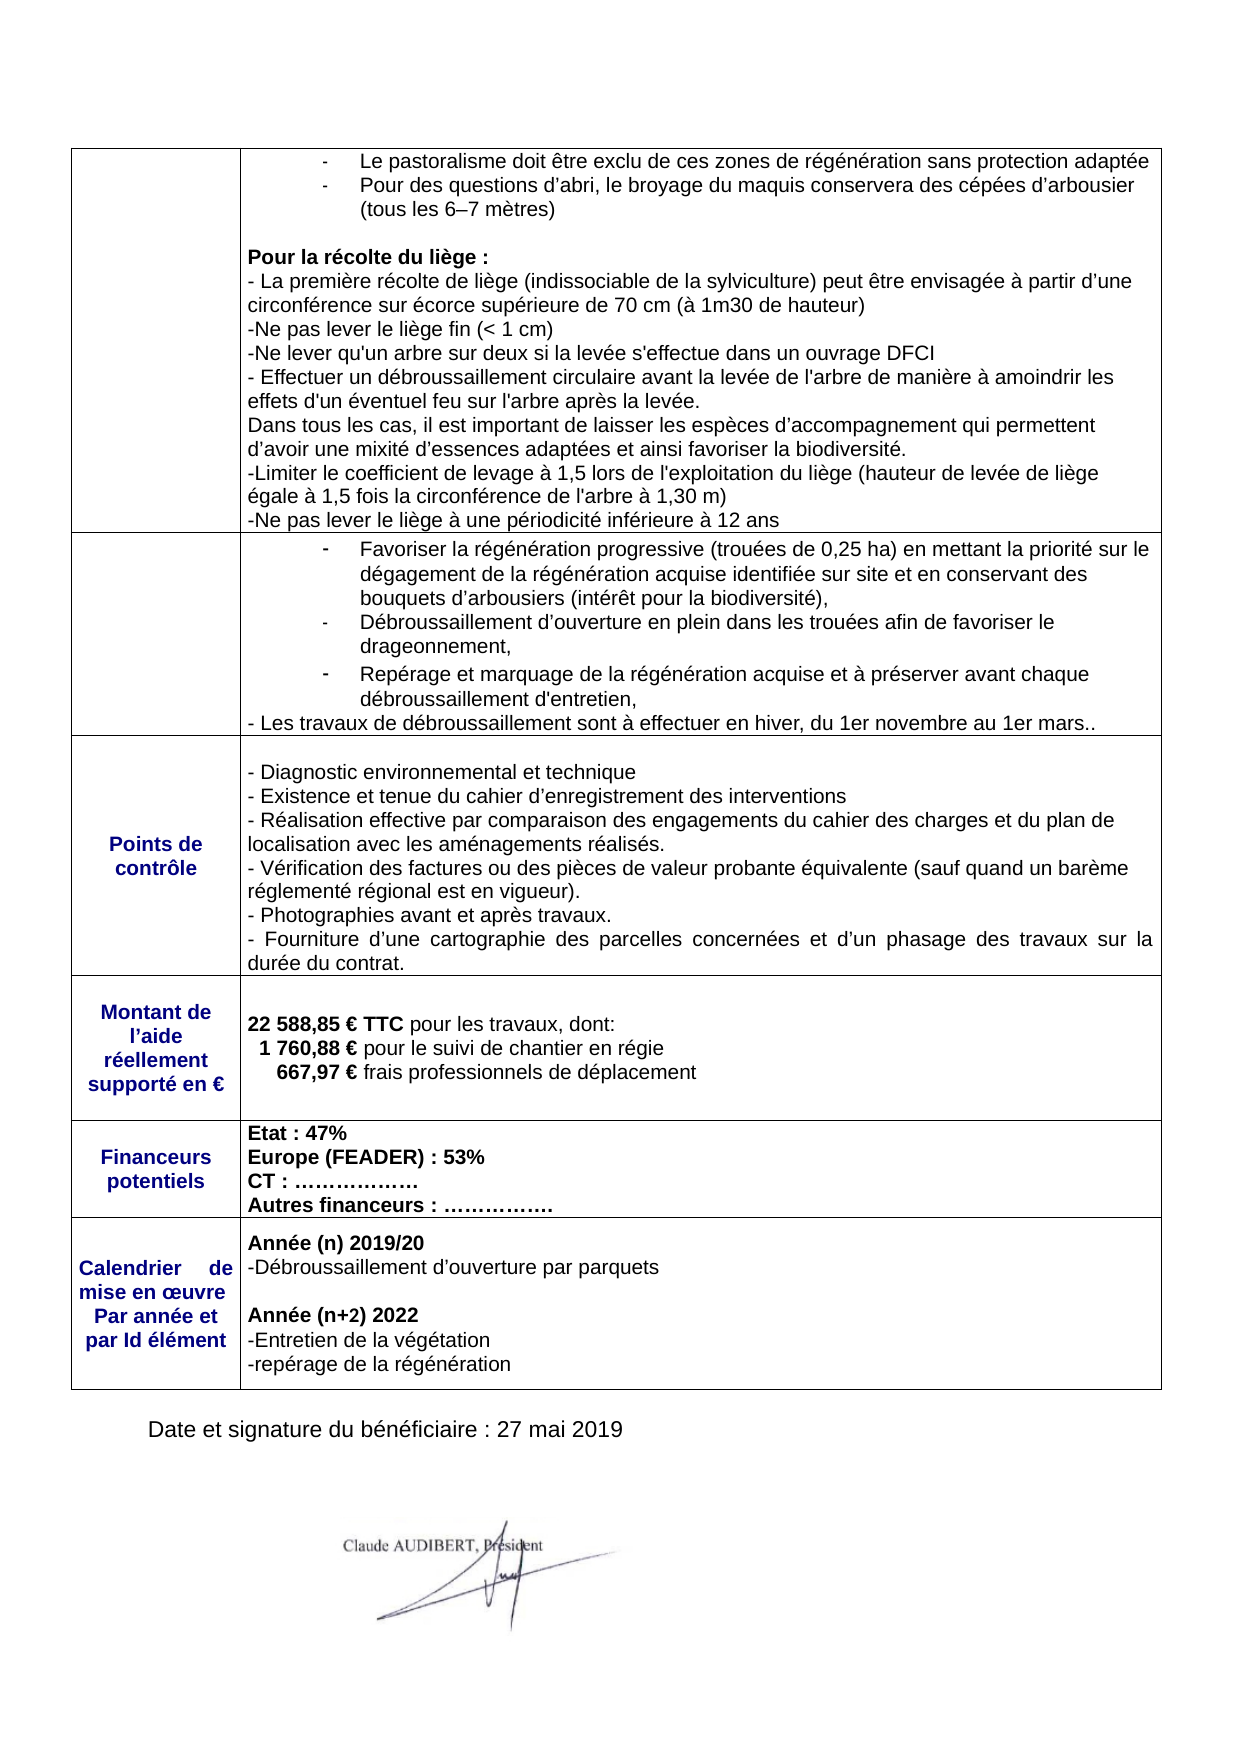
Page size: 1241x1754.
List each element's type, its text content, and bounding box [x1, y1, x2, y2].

table_cell Montant de l’aide réellement supporté en € [72, 976, 240, 1120]
table_cell Le pastoralisme doit être exclu de ces zones de régénération sans protection adaptée Pour des questions d’abri, le broyage du maquis conservera des cépées d’arbousier (tous les 6–7 mètres) Pour la récolte du liège : - La première récolte de liège (indissociable de la sylviculture) peut être envisagée à partir d’une circonférence sur écorce supérieure de 70 cm (à 1m30 de hauteur) -Ne pas lever le liège fin (< 1 cm) -Ne lever qu'un arbre sur deux si la levée s'effectue dans un ouvrage DFCI - Effectuer un débroussaillement circulaire avant la levée de l'arbre de manière à amoindrir les effets d'un éventuel feu sur l'arbre après la levée. Dans tous les cas, il est important de laisser les espèces d’accompagnement qui permettent d’avoir une mixité d’essences adaptées et ainsi favoriser la biodiversité. -Limiter le coefficient de levage à 1,5 lors de l'exploitation du liège (hauteur de levée de liège égale à 1,5 fois la circonférence de l'arbre à 1,30 m) -Ne pas lever le liège à une périodicité inférieure à 12 ans [241, 149, 1161, 532]
table_cell Financeurs potentiels [72, 1121, 240, 1217]
text Date et signature du bénéficiaire : 27 mai 2019 [148, 1416, 1092, 1443]
table_cell [72, 533, 240, 734]
table_cell Calendrier de mise en œuvre Par année et par Id élément [72, 1218, 240, 1389]
table_cell [72, 149, 240, 532]
table_cell Favoriser la régénération progressive (trouées de 0,25 ha) en mettant la priorité sur le dégagement de la régénération acquise identifiée sur site et en conservant des bouquets d’arbousiers (intérêt pour la biodiversité), Débroussaillement d’ouverture en plein dans les trouées afin de favoriser le drageonnement, Repérage et marquage de la régénération acquise et à préserver avant chaque débroussaillement d'entretien, - Les travaux de débroussaillement sont à effectuer en hiver, du 1er novembre au 1er mars.. [241, 533, 1161, 734]
table_cell 22 588,85 € TTC pour les travaux, dont: 1 760,88 € pour le suivi de chantier en régie 667,97 € frais professionnels de déplacement [241, 976, 1161, 1120]
table_cell Points de contrôle [72, 736, 240, 975]
table_cell Année (n) 2019/20 -Débroussaillement d’ouverture par parquets Année (n+2) 2022 -Entretien de la végétation -repérage de la régénération [241, 1218, 1161, 1389]
table_cell Etat : 47% Europe (FEADER) : 53% CT : ……………… Autres financeurs : ……………. [241, 1121, 1161, 1217]
table_cell - Diagnostic environnemental et technique - Existence et tenue du cahier d’enregistrement des interventions - Réalisation effective par comparaison des engagements du cahier des charges et du plan de localisation avec les aménagements réalisés. - Vérification des factures ou des pièces de valeur probante équivalente (sauf quand un barème réglementé régional est en vigueur). - Photographies avant et après travaux. - Fourniture d’une cartographie des parcelles concernées et d’un phasage des travaux sur la durée du contrat. [241, 736, 1161, 975]
